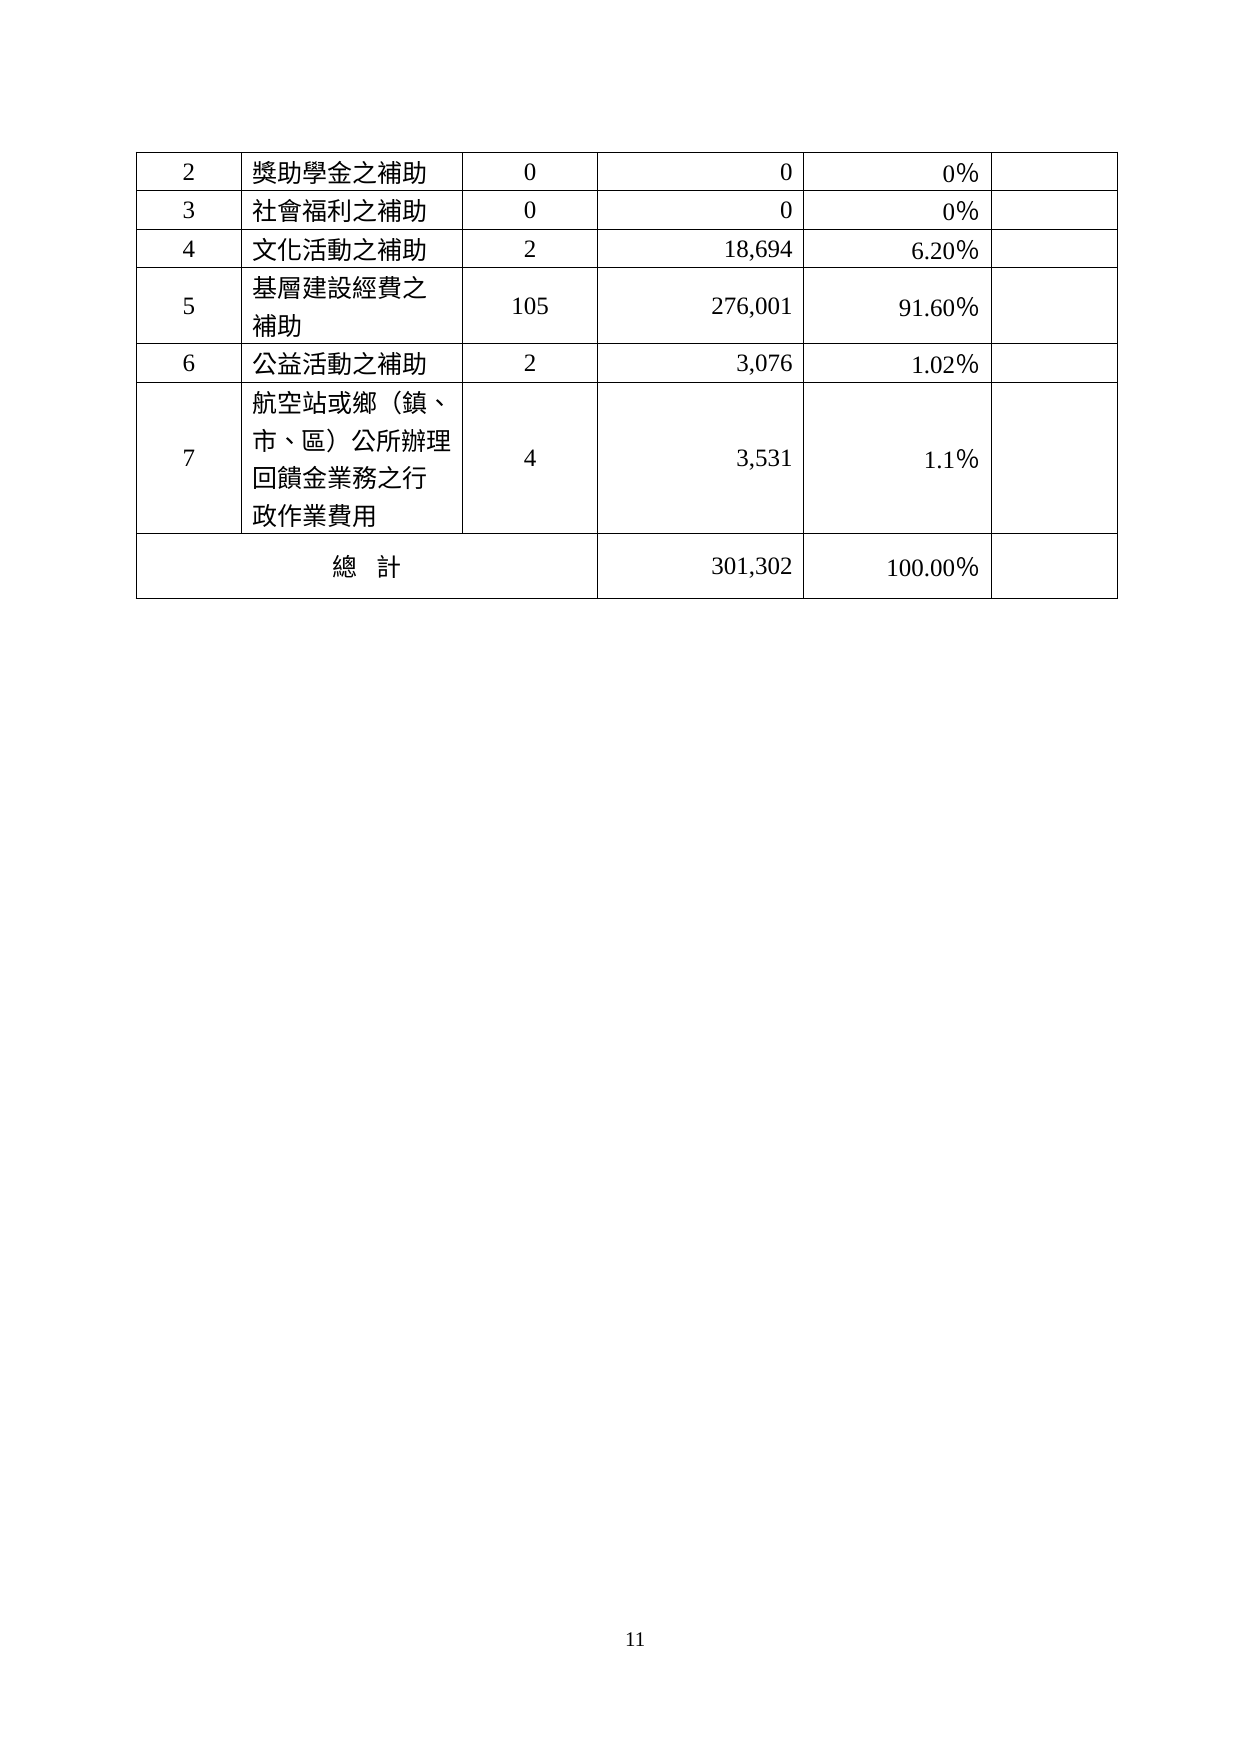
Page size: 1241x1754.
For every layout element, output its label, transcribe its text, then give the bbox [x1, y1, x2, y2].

table_cell 105 [463, 268, 597, 343]
table_cell 6 [137, 344, 241, 382]
table_cell [992, 344, 1117, 382]
table_cell 0％ [804, 191, 991, 229]
table_cell 總 計 [137, 534, 597, 598]
table_cell 0 [598, 191, 803, 229]
table_cell 2 [463, 344, 597, 382]
table_cell 3,076 [598, 344, 803, 382]
table_cell 0 [598, 153, 803, 190]
table_cell 4 [137, 230, 241, 267]
table_cell 5 [137, 268, 241, 343]
table_cell 4 [463, 383, 597, 533]
table_cell 航空站或鄉（鎮、市、區）公所辦理回饋金業務之行政作業費用 [242, 383, 462, 533]
table_cell 公益活動之補助 [242, 344, 462, 382]
table_cell [992, 191, 1117, 229]
table_cell 0％ [804, 153, 991, 190]
table_cell 18,694 [598, 230, 803, 267]
table_cell 0 [463, 153, 597, 190]
table_cell 基層建設經費之補助 [242, 268, 462, 343]
table_cell [992, 153, 1117, 190]
table_cell 6.20％ [804, 230, 991, 267]
table_cell 文化活動之補助 [242, 230, 462, 267]
table_cell 1.1％ [804, 383, 991, 533]
table_cell 7 [137, 383, 241, 533]
table_cell 2 [137, 153, 241, 190]
table_cell 301,302 [598, 534, 803, 598]
table_cell [992, 534, 1117, 598]
table_cell [992, 230, 1117, 267]
table_cell 100.00％ [804, 534, 991, 598]
table_cell 3,531 [598, 383, 803, 533]
table_cell 社會福利之補助 [242, 191, 462, 229]
table_cell 0 [463, 191, 597, 229]
table_cell 獎助學金之補助 [242, 153, 462, 190]
table_cell [992, 383, 1117, 533]
table_cell 276,001 [598, 268, 803, 343]
table_cell 2 [463, 230, 597, 267]
table_cell 91.60％ [804, 268, 991, 343]
table_cell [992, 268, 1117, 343]
table_cell 1.02％ [804, 344, 991, 382]
table_cell 3 [137, 191, 241, 229]
